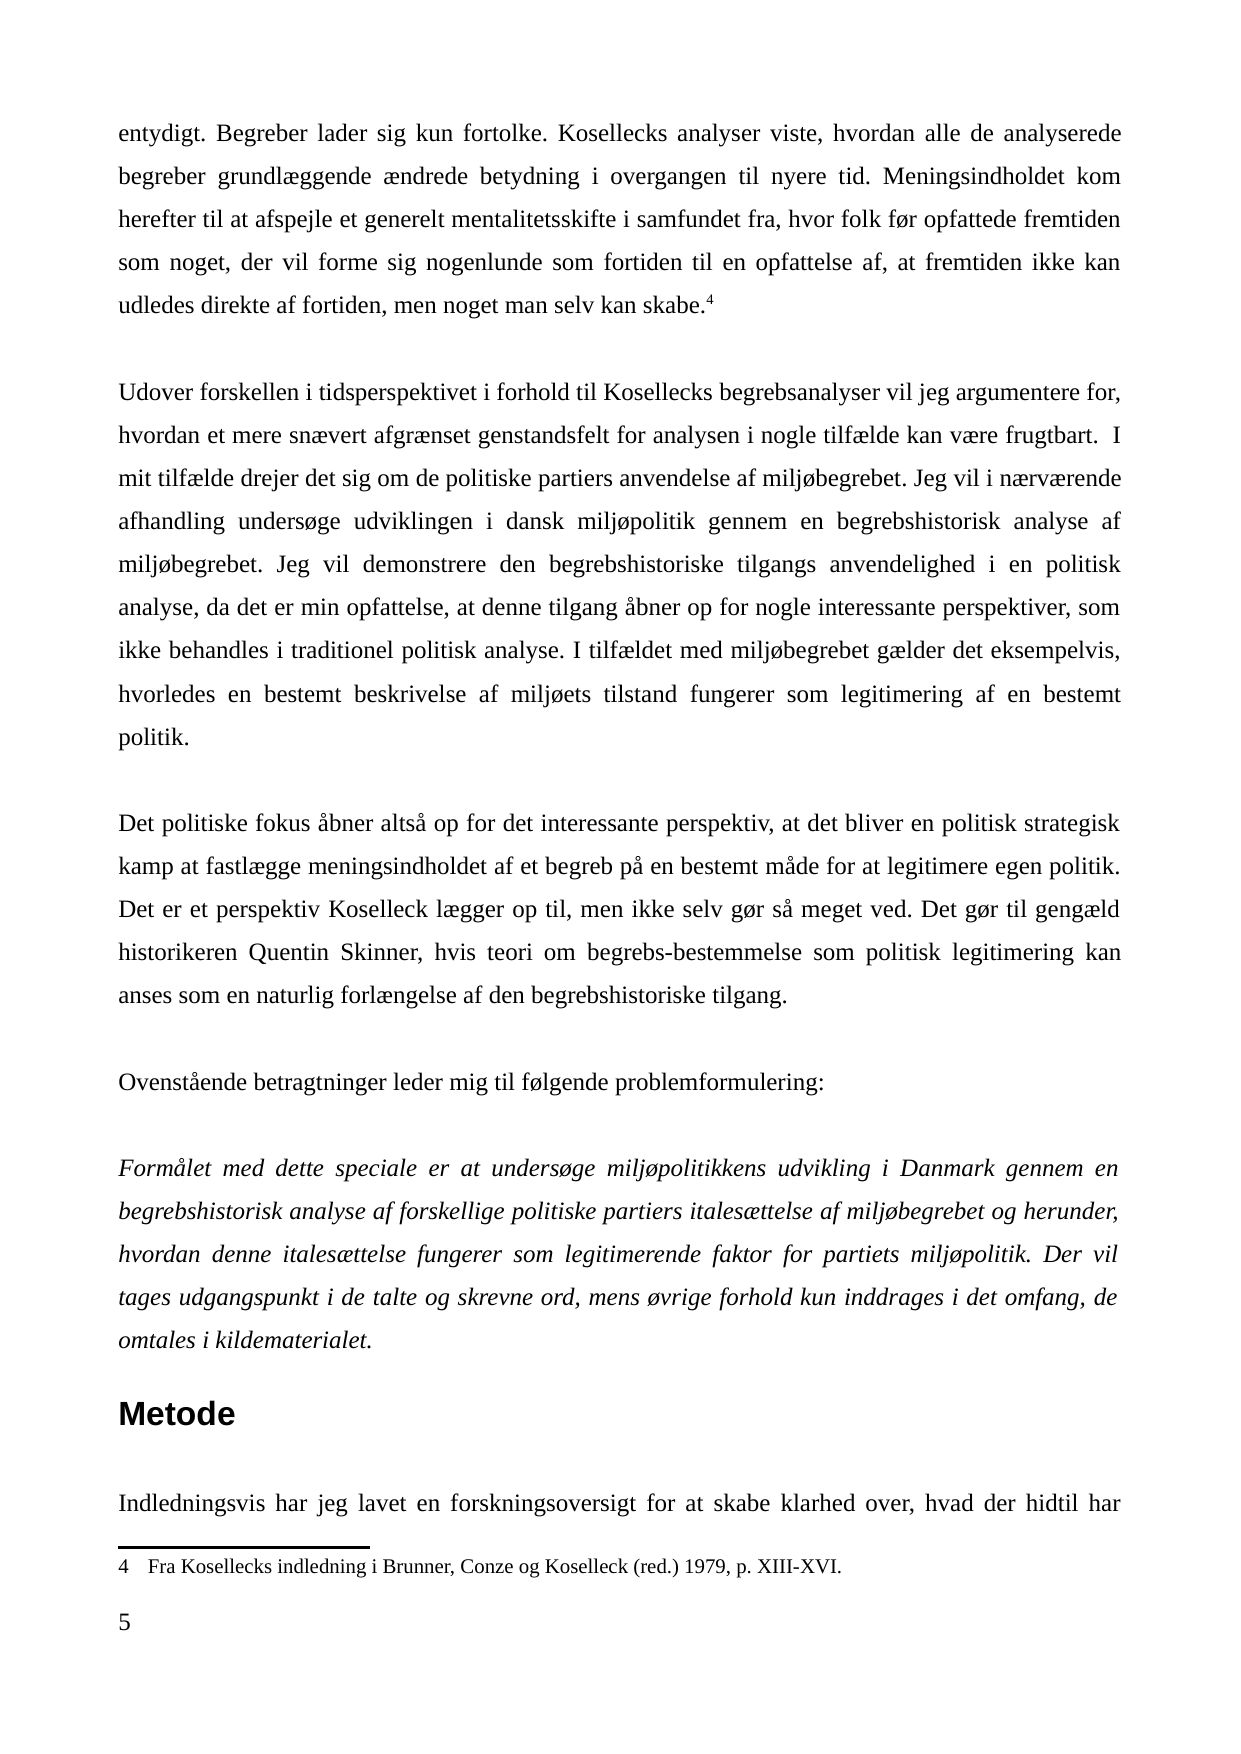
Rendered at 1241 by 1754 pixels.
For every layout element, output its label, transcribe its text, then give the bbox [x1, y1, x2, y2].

text entydigt. Begreber lader sig kun fortolke. Kosellecks analyser viste, hvordan alle de analyserede begreber grundlæggende ændrede betydning i overgangen til nyere tid. Meningsindholdet kom herefter til at afspejle et generelt mentalitetsskifte i samfundet fra, hvor folk før opfattede fremtiden som noget, der vil forme sig nogenlunde som fortiden til en opfattelse af, at fremtiden ikke kan udledes direkte af fortiden, men noget man selv kan skabe. [118, 118, 1122, 319]
text Det politiske fokus åbner altså op for det interessante perspektiv, at det bliver en politisk strategisk kamp at fastlægge meningsindholdet af et begreb på en bestemt måde for at legitimere egen politik. Det er et perspektiv Koselleck lægger op til, men ikke selv gør så meget ved. Det gør til gengæld historikeren Quentin Skinner, hvis teori om begrebs-bestemmelse som politisk legitimering kan anses som en naturlig forlængelse af den begrebshistoriske tilgang. [118, 808, 1122, 1009]
subtitle Metode [118, 1394, 1122, 1432]
text Indledningsvis har jeg lavet en forskningsoversigt for at skabe klarhed over, hvad der hidtil har [118, 1488, 1122, 1517]
text Udover forskellen i tidsperspektivet i forhold til Kosellecks begrebsanalyser vil jeg argumentere for, hvordan et mere snævert afgrænset genstandsfelt for analysen i nogle tilfælde kan være frugtbart. I mit tilfælde drejer det sig om de politiske partiers anvendelse af miljøbegrebet. Jeg vil i nærværende afhandling undersøge udviklingen i dansk miljøpolitik gennem en begrebshistorisk analyse af miljøbegrebet. Jeg vil demonstrere den begrebshistoriske tilgangs anvendelighed i en politisk analyse, da det er min opfattelse, at denne tilgang åbner op for nogle interessante perspektiver, som ikke behandles i traditionel politisk analyse. I tilfældet med miljøbegrebet gælder det eksempelvis, hvorledes en bestemt beskrivelse af miljøets tilstand fungerer som legitimering af en bestemt politik. [118, 377, 1122, 751]
text Fra Kosellecks indledning i Brunner, Conze og Koselleck (red.) 1979, p. XIII-XVI. [118, 1553, 1122, 1578]
text Ovenstående betragtninger leder mig til følgende problemformulering: [118, 1067, 1122, 1096]
text Formålet med dette speciale er at undersøge miljøpolitikkens udvikling i Danmark gennem en begrebshistorisk analyse af forskellige politiske partiers italesættelse af miljøbegrebet og herunder, hvordan denne italesættelse fungerer som legitimerende faktor for partiets miljøpolitik. Der vil tages udgangspunkt i de talte og skrevne ord, mens øvrige forhold kun inddrages i det omfang, de omtales i kildematerialet. [118, 1153, 1122, 1354]
